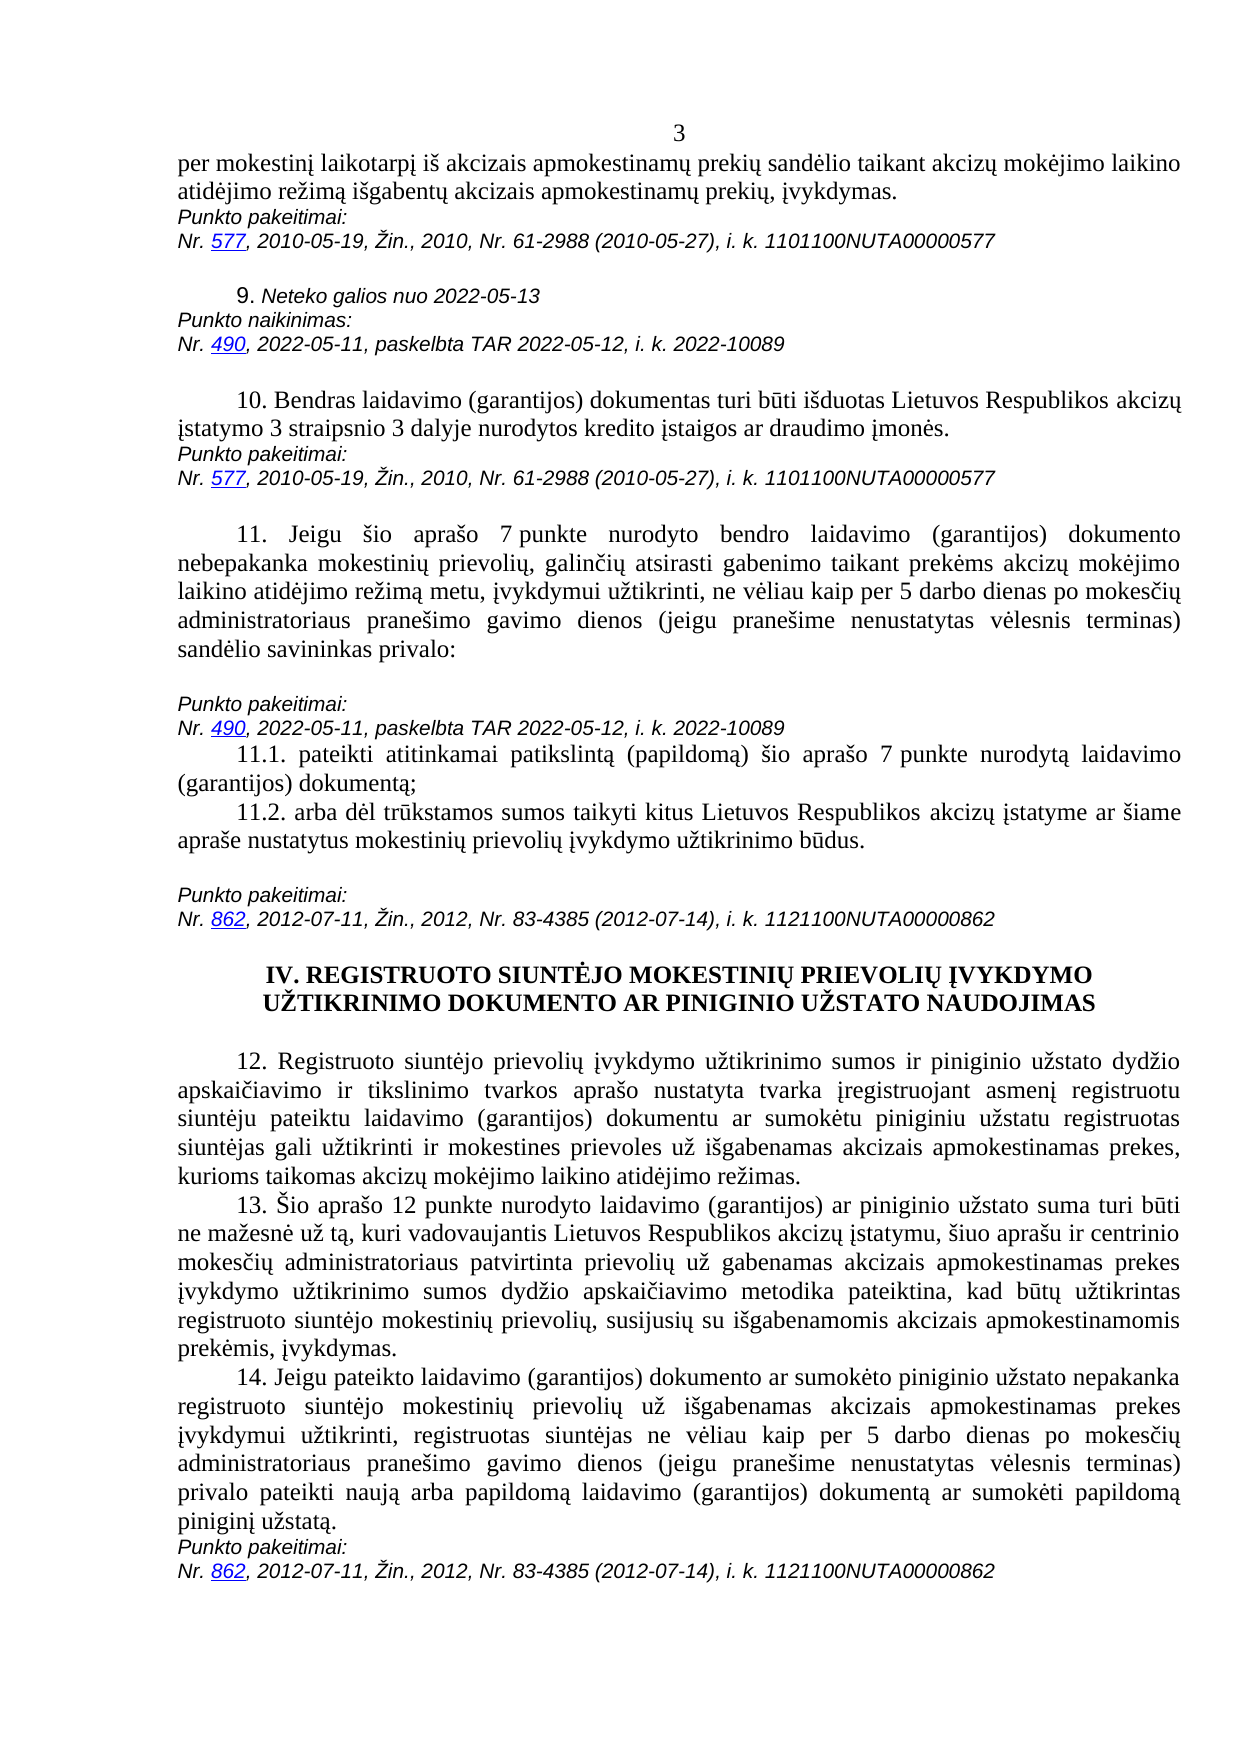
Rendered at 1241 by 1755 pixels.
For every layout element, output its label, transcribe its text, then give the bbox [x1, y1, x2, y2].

text 10. Bendras laidavimo (garantijos) dokumentas turi būti išduotas Lietuvos Respublikos akcizų įstatymo 3 straipsnio 3 dalyje nurodytos kredito įstaigos ar draudimo įmonės. [177, 385, 1181, 442]
text Nr. 490, 2022-05-11, paskelbta TAR 2022-05-12, i. k. 2022-10089 [177, 332, 1181, 356]
text IV. Registruoto siuntėjo MOKESTINIŲ PRIEVOLIŲ ĮVYKDYMO UŽTIKRINIMO DOKUMENTO ar PINIGINIO UŽSTATO NAUDOJIMAS [177, 960, 1181, 1017]
text Punkto pakeitimai: [177, 883, 1181, 907]
text Punkto naikinimas: [177, 308, 1181, 332]
text 9. Neteko galios nuo 2022-05-13 [177, 282, 1181, 308]
text 11.2. arba dėl trūkstamos sumos taikyti kitus Lietuvos Respublikos akcizų įstatyme ar šiame apraše nustatytus mokestinių prievolių įvykdymo užtikrinimo būdus. [177, 797, 1181, 854]
text Nr. 862, 2012-07-11, Žin., 2012, Nr. 83-4385 (2012-07-14), i. k. 1121100NUTA00000862 [177, 1559, 1181, 1583]
text Nr. 490, 2022-05-11, paskelbta TAR 2022-05-12, i. k. 2022-10089 [177, 715, 1181, 739]
text Nr. 577, 2010-05-19, Žin., 2010, Nr. 61-2988 (2010-05-27), i. k. 1101100NUTA00000577 [177, 229, 1181, 253]
text 14. Jeigu pateikto laidavimo (garantijos) dokumento ar sumokėto piniginio užstato nepakanka registruoto siuntėjo mokestinių prievolių už išgabenamas akcizais apmokestinamas prekes įvykdymui užtikrinti, registruotas siuntėjas ne vėliau kaip per 5 darbo dienas po mokesčių administratoriaus pranešimo gavimo dienos (jeigu pranešime nenustatytas vėlesnis terminas) privalo pateikti naują arba papildomą laidavimo (garantijos) dokumentą ar sumokėti papildomą piniginį užstatą. [177, 1362, 1181, 1535]
text Nr. 577, 2010-05-19, Žin., 2010, Nr. 61-2988 (2010-05-27), i. k. 1101100NUTA00000577 [177, 466, 1181, 490]
text Punkto pakeitimai: [177, 691, 1181, 715]
text 12. Registruoto siuntėjo prievolių įvykdymo užtikrinimo sumos ir piniginio užstato dydžio apskaičiavimo ir tikslinimo tvarkos aprašo nustatyta tvarka įregistruojant asmenį registruotu siuntėju pateiktu laidavimo (garantijos) dokumentu ar sumokėtu piniginiu užstatu registruotas siuntėjas gali užtikrinti ir mokestines prievoles už išgabenamas akcizais apmokestinamas prekes, kurioms taikomas akcizų mokėjimo laikino atidėjimo režimas. [177, 1046, 1181, 1190]
text Punkto pakeitimai: [177, 1535, 1181, 1559]
text per mokestinį laikotarpį iš akcizais apmokestinamų prekių sandėlio taikant akcizų mokėjimo laikino atidėjimo režimą išgabentų akcizais apmokestinamų prekių, įvykdymas. [177, 148, 1181, 205]
text 13. Šio aprašo 12 punkte nurodyto laidavimo (garantijos) ar piniginio užstato suma turi būti ne mažesnė už tą, kuri vadovaujantis Lietuvos Respublikos akcizų įstatymu, šiuo aprašu ir centrinio mokesčių administratoriaus patvirtinta prievolių už gabenamas akcizais apmokestinamas prekes įvykdymo užtikrinimo sumos dydžio apskaičiavimo metodika pateiktina, kad būtų užtikrintas registruoto siuntėjo mokestinių prievolių, susijusių su išgabenamomis akcizais apmokestinamomis prekėmis, įvykdymas. [177, 1190, 1181, 1362]
text 11. Jeigu šio aprašo 7 punkte nurodyto bendro laidavimo (garantijos) dokumento nebepakanka mokestinių prievolių, galinčių atsirasti gabenimo taikant prekėms akcizų mokėjimo laikino atidėjimo režimą metu, įvykdymui užtikrinti, ne vėliau kaip per 5 darbo dienas po mokesčių administratoriaus pranešimo gavimo dienos (jeigu pranešime nenustatytas vėlesnis terminas) sandėlio savininkas privalo: [177, 519, 1181, 663]
text Punkto pakeitimai: [177, 205, 1181, 229]
text Nr. 862, 2012-07-11, Žin., 2012, Nr. 83-4385 (2012-07-14), i. k. 1121100NUTA00000862 [177, 907, 1181, 931]
text 11.1. pateikti atitinkamai patikslintą (papildomą) šio aprašo 7 punkte nurodytą laidavimo (garantijos) dokumentą; [177, 739, 1181, 797]
text Punkto pakeitimai: [177, 442, 1181, 466]
